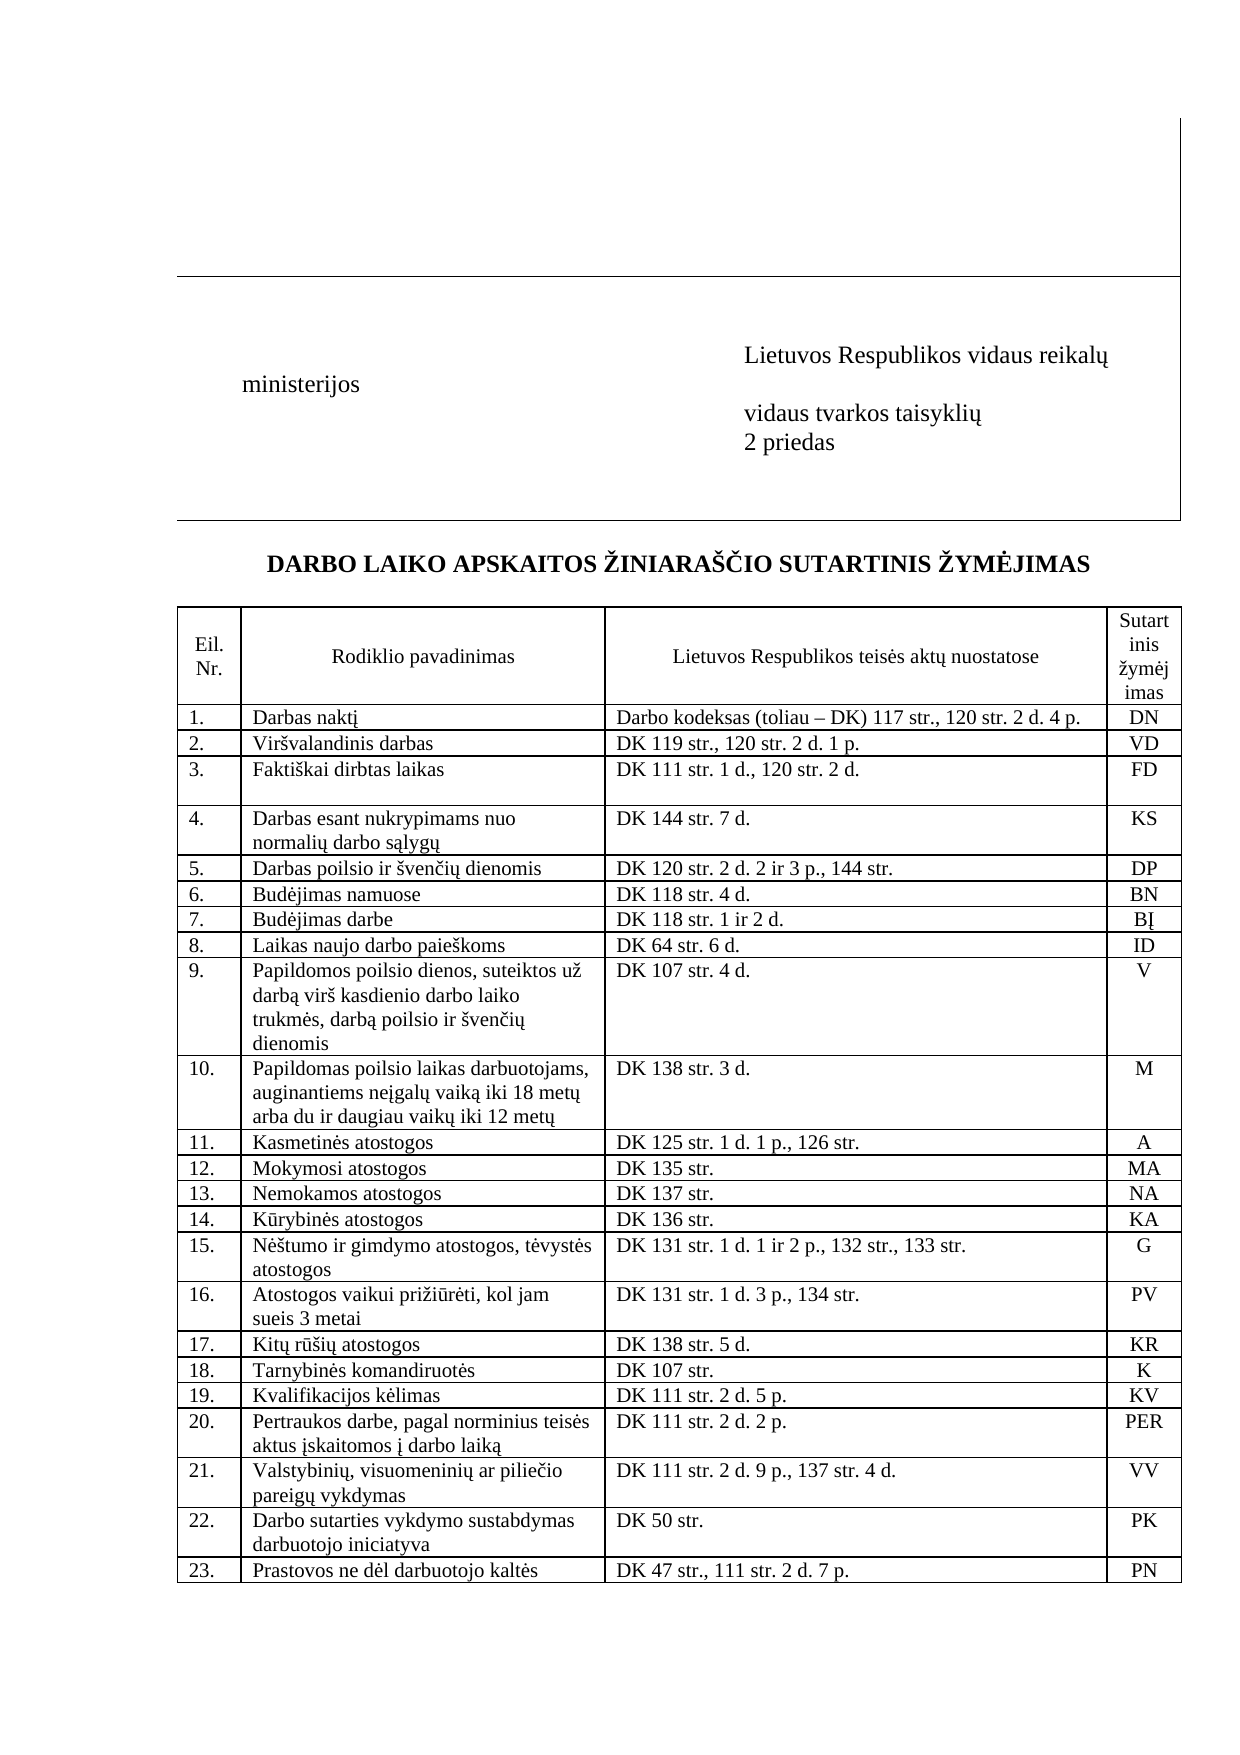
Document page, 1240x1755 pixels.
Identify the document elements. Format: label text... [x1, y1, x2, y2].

table_cell Nemokamos atostogos [242, 1181, 604, 1205]
table_cell DK 131 str. 1 d. 3 p., 134 str. [606, 1282, 1106, 1330]
table_cell DK 137 str. [606, 1181, 1106, 1205]
table_cell VV [1108, 1458, 1181, 1507]
table_cell Mokymosi atostogos [242, 1156, 604, 1180]
text DARBO LAIKO APSKAITOS ŽINIARAŠČIO SUTARTINIS ŽYMĖJIMAS [177, 549, 1181, 578]
table_cell Laikas naujo darbo paieškoms [242, 933, 604, 957]
text Lietuvos Respublikos vidaus reikalų ministerijos [177, 276, 1180, 398]
table_cell Viršvalandinis darbas [242, 731, 604, 755]
table_header Sutartinis žymėjimas [1108, 608, 1181, 704]
table_cell DK 118 str. 1 ir 2 d. [606, 907, 1106, 931]
table_cell 5. [178, 856, 240, 880]
table_cell Atostogos vaikui prižiūrėti, kol jam sueis 3 metai [242, 1282, 604, 1330]
table_cell Nėštumo ir gimdymo atostogos, tėvystės atostogos [242, 1233, 604, 1281]
table_cell 18. [178, 1358, 240, 1382]
table_cell Kvalifikacijos kėlimas [242, 1383, 604, 1407]
table_cell BĮ [1108, 907, 1181, 931]
table_cell 10. [178, 1056, 240, 1128]
table_cell Pertraukos darbe, pagal norminius teisės aktus įskaitomos į darbo laiką [242, 1409, 604, 1457]
table_cell DK 64 str. 6 d. [606, 933, 1106, 957]
table_cell PV [1108, 1282, 1181, 1330]
table_cell 8. [178, 933, 240, 957]
table_cell DK 111 str. 2 d. 9 p., 137 str. 4 d. [606, 1458, 1106, 1507]
table_cell DK 138 str. 3 d. [606, 1056, 1106, 1128]
table_cell K [1108, 1358, 1181, 1382]
table_cell 7. [178, 907, 240, 931]
table_cell A [1108, 1130, 1181, 1154]
table_cell Budėjimas namuose [242, 882, 604, 906]
table_cell 22. [178, 1508, 240, 1556]
table_cell DK 131 str. 1 d. 1 ir 2 p., 132 str., 133 str. [606, 1233, 1106, 1281]
table_cell KR [1108, 1332, 1181, 1356]
table_cell Kitų rūšių atostogos [242, 1332, 604, 1356]
table_cell 21. [178, 1458, 240, 1507]
table_cell 17. [178, 1332, 240, 1356]
table_cell V [1108, 958, 1181, 1055]
table_header Eil. Nr. [178, 608, 240, 704]
text vidaus tvarkos taisyklių [177, 398, 1180, 427]
table_cell ID [1108, 933, 1181, 957]
table_cell DK 118 str. 4 d. [606, 882, 1106, 906]
table_cell Prastovos ne dėl darbuotojo kaltės [242, 1558, 604, 1582]
table_cell DK 111 str. 2 d. 5 p. [606, 1383, 1106, 1407]
table_cell DK 135 str. [606, 1156, 1106, 1180]
table_cell DK 138 str. 5 d. [606, 1332, 1106, 1356]
table_cell DK 125 str. 1 d. 1 p., 126 str. [606, 1130, 1106, 1154]
table_cell DK 111 str. 1 d., 120 str. 2 d. [606, 757, 1106, 805]
table_cell 3. [178, 757, 240, 805]
table_cell Valstybinių, visuomeninių ar piliečio pareigų vykdymas [242, 1458, 604, 1507]
table_cell KV [1108, 1383, 1181, 1407]
table_cell 4. [178, 806, 240, 854]
table_cell 14. [178, 1207, 240, 1231]
table_cell 9. [178, 958, 240, 1055]
table_cell NA [1108, 1181, 1181, 1205]
table_cell Darbo sutarties vykdymo sustabdymas darbuotojo iniciatyva [242, 1508, 604, 1556]
table_cell Darbas poilsio ir švenčių dienomis [242, 856, 604, 880]
table_cell FD [1108, 757, 1181, 805]
table_cell PN [1108, 1558, 1181, 1582]
table_cell KA [1108, 1207, 1181, 1231]
table_cell VD [1108, 731, 1181, 755]
table_cell Faktiškai dirbtas laikas [242, 757, 604, 805]
table_cell 11. [178, 1130, 240, 1154]
table_cell MA [1108, 1156, 1181, 1180]
table_cell 16. [178, 1282, 240, 1330]
table_cell Papildomas poilsio laikas darbuotojams, auginantiems neįgalų vaiką iki 18 metų arba du ir daugiau vaikų iki 12 metų [242, 1056, 604, 1128]
table_cell 19. [178, 1383, 240, 1407]
table_cell DK 107 str. [606, 1358, 1106, 1382]
table_cell Budėjimas darbe [242, 907, 604, 931]
table_cell DK 111 str. 2 d. 2 p. [606, 1409, 1106, 1457]
table_cell 13. [178, 1181, 240, 1205]
table_cell DK 120 str. 2 d. 2 ir 3 p., 144 str. [606, 856, 1106, 880]
table_cell DK 136 str. [606, 1207, 1106, 1231]
table_cell DK 50 str. [606, 1508, 1106, 1556]
table_cell 6. [178, 882, 240, 906]
table_cell PER [1108, 1409, 1181, 1457]
table_cell DP [1108, 856, 1181, 880]
table_cell DK 119 str., 120 str. 2 d. 1 p. [606, 731, 1106, 755]
table_cell DK 107 str. 4 d. [606, 958, 1106, 1055]
table_cell 2. [178, 731, 240, 755]
table_cell PK [1108, 1508, 1181, 1556]
text 2 priedas [177, 427, 1180, 520]
table_cell Kūrybinės atostogos [242, 1207, 604, 1231]
table_cell Papildomos poilsio dienos, suteiktos už darbą virš kasdienio darbo laiko trukmės, darbą poilsio ir švenčių dienomis [242, 958, 604, 1055]
table_cell Kasmetinės atostogos [242, 1130, 604, 1154]
table_cell Tarnybinės komandiruotės [242, 1358, 604, 1382]
table_cell KS [1108, 806, 1181, 854]
table_cell G [1108, 1233, 1181, 1281]
table_cell M [1108, 1056, 1181, 1128]
table_cell DK 144 str. 7 d. [606, 806, 1106, 854]
table_cell 15. [178, 1233, 240, 1281]
table_cell DN [1108, 705, 1181, 729]
table_cell 20. [178, 1409, 240, 1457]
table_cell BN [1108, 882, 1181, 906]
table_header Lietuvos Respublikos teisės aktų nuostatose [606, 608, 1106, 704]
table_cell 12. [178, 1156, 240, 1180]
table_header Rodiklio pavadinimas [242, 608, 604, 704]
table_cell DK 47 str., 111 str. 2 d. 7 p. [606, 1558, 1106, 1582]
table_cell Darbo kodeksas (toliau – DK) 117 str., 120 str. 2 d. 4 p. [606, 705, 1106, 729]
table_cell 1. [178, 705, 240, 729]
table_cell 23. [178, 1558, 240, 1582]
table_cell Darbas esant nukrypimams nuo normalių darbo sąlygų [242, 806, 604, 854]
table_cell Darbas naktį [242, 705, 604, 729]
